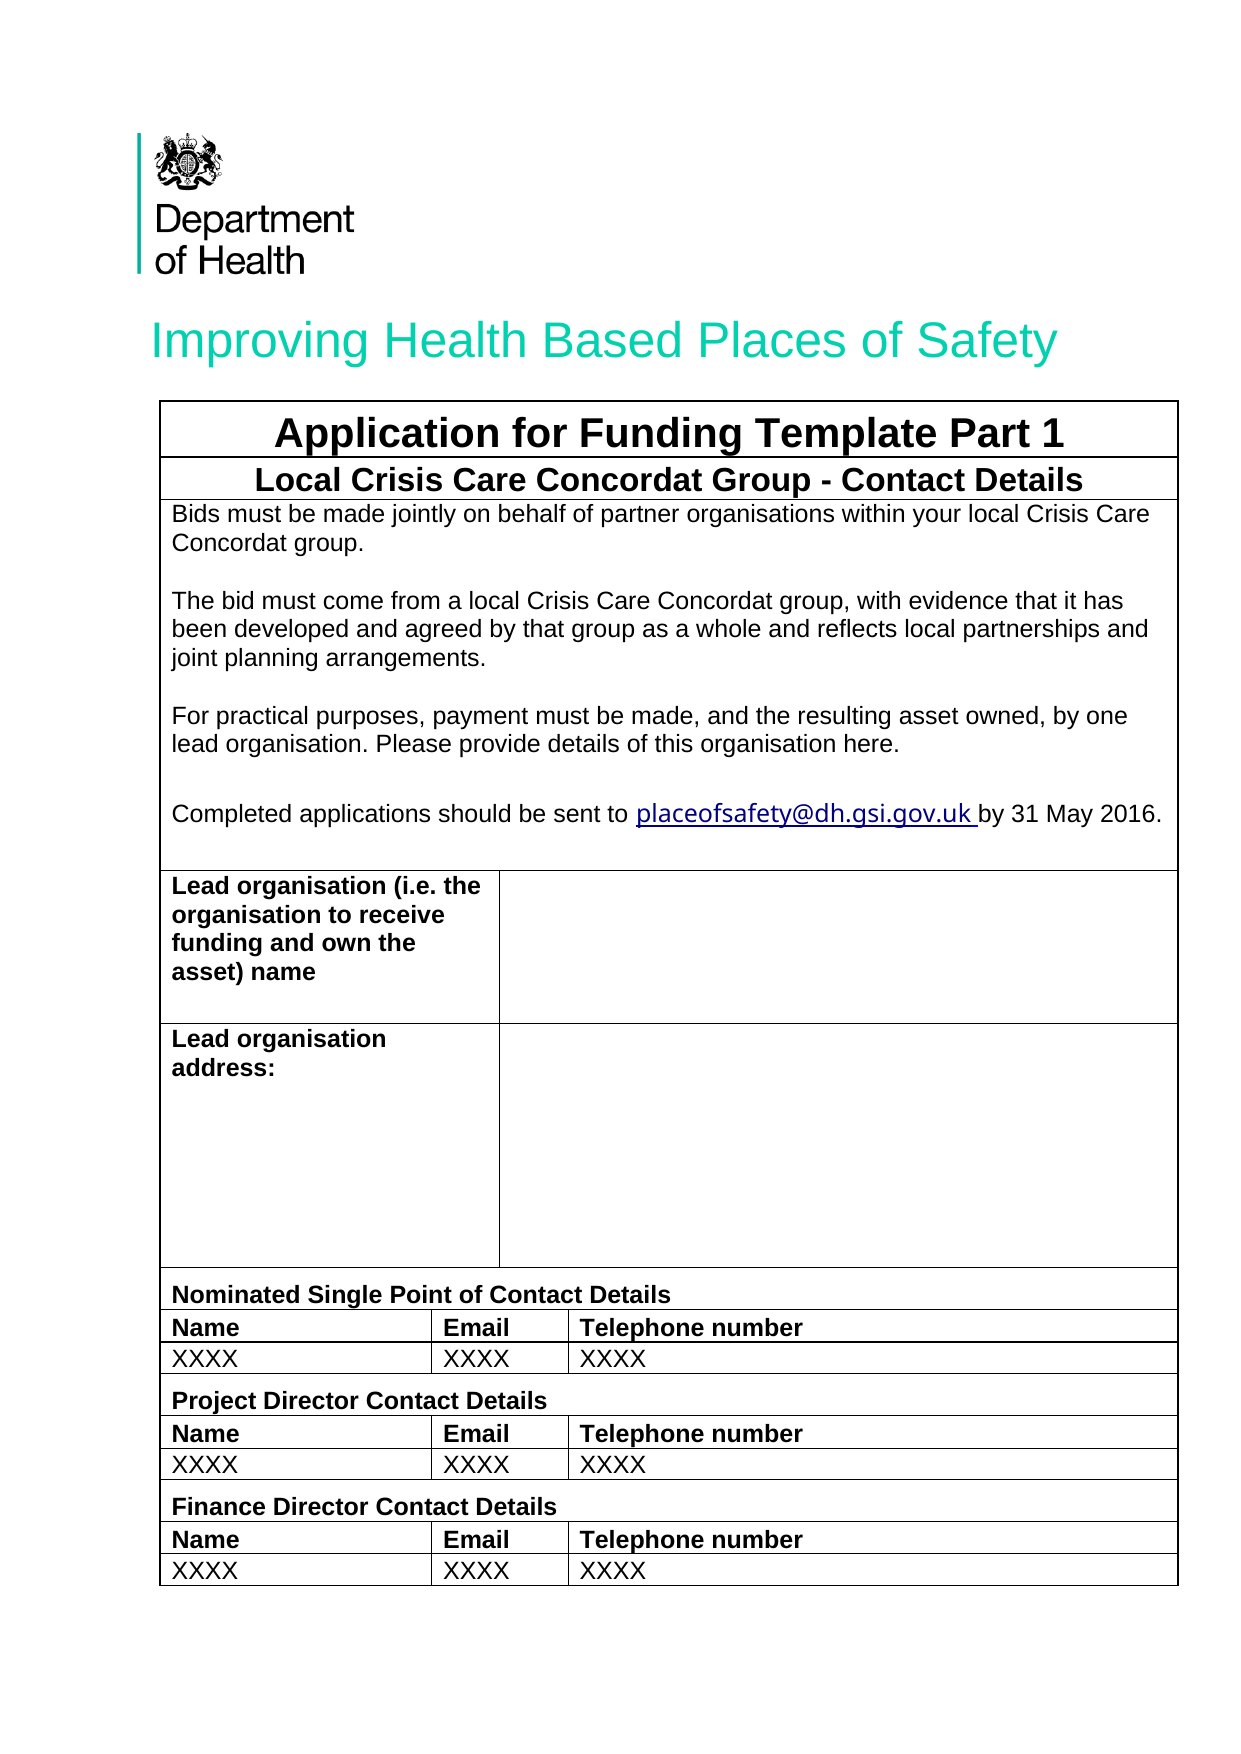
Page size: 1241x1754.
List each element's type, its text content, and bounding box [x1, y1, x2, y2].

table_cell [500, 1024, 1177, 1267]
table_header Application for Funding Template Part 1 [161, 402, 1177, 456]
table_cell Project Director Contact Details [161, 1374, 1177, 1414]
table_cell [500, 871, 1177, 1023]
table_cell XXXX [161, 1554, 431, 1584]
table_cell XXXX [432, 1343, 568, 1373]
table_cell Email [432, 1310, 568, 1341]
title Improving Health Based Places of Safety [150, 287, 1090, 375]
table_cell XXXX [161, 1343, 431, 1373]
table_cell Finance Director Contact Details [161, 1480, 1177, 1521]
table_cell Local Crisis Care Concordat Group - Contact Details [161, 458, 1177, 498]
table_cell Telephone number [569, 1416, 1177, 1447]
table_cell XXXX [569, 1343, 1177, 1373]
table_cell Telephone number [569, 1522, 1177, 1553]
table_cell Name [161, 1416, 431, 1447]
table_cell Lead organisation address: [161, 1024, 499, 1267]
table_cell XXXX [569, 1554, 1177, 1584]
table_cell Nominated Single Point of Contact Details [161, 1268, 1177, 1309]
table_cell XXXX [161, 1449, 431, 1479]
table_cell XXXX [569, 1449, 1177, 1479]
table_cell XXXX [432, 1554, 568, 1584]
table_cell Name [161, 1522, 431, 1553]
table_cell Lead organisation (i.e. the organisation to receive funding and own the asset) name [161, 871, 499, 1023]
table_cell Bids must be made jointly on behalf of partner organisations within your local Crisis Care Concordat group. The bid must come from a local Crisis Care Concordat group, with evidence that it has been developed and agreed by that group as a whole and reflects local partnerships and joint planning arrangements. For practical purposes, payment must be made, and the resulting asset owned, by one lead organisation. Please provide details of this organisation here. Completed applications should be sent to placeofsafety@dh.gsi.gov.uk by 31 May 2016. [161, 500, 1177, 870]
table_cell Email [432, 1416, 568, 1447]
table_cell Name [161, 1310, 431, 1341]
table_cell Email [432, 1522, 568, 1553]
table_cell XXXX [432, 1449, 568, 1479]
table_cell Telephone number [569, 1310, 1177, 1341]
